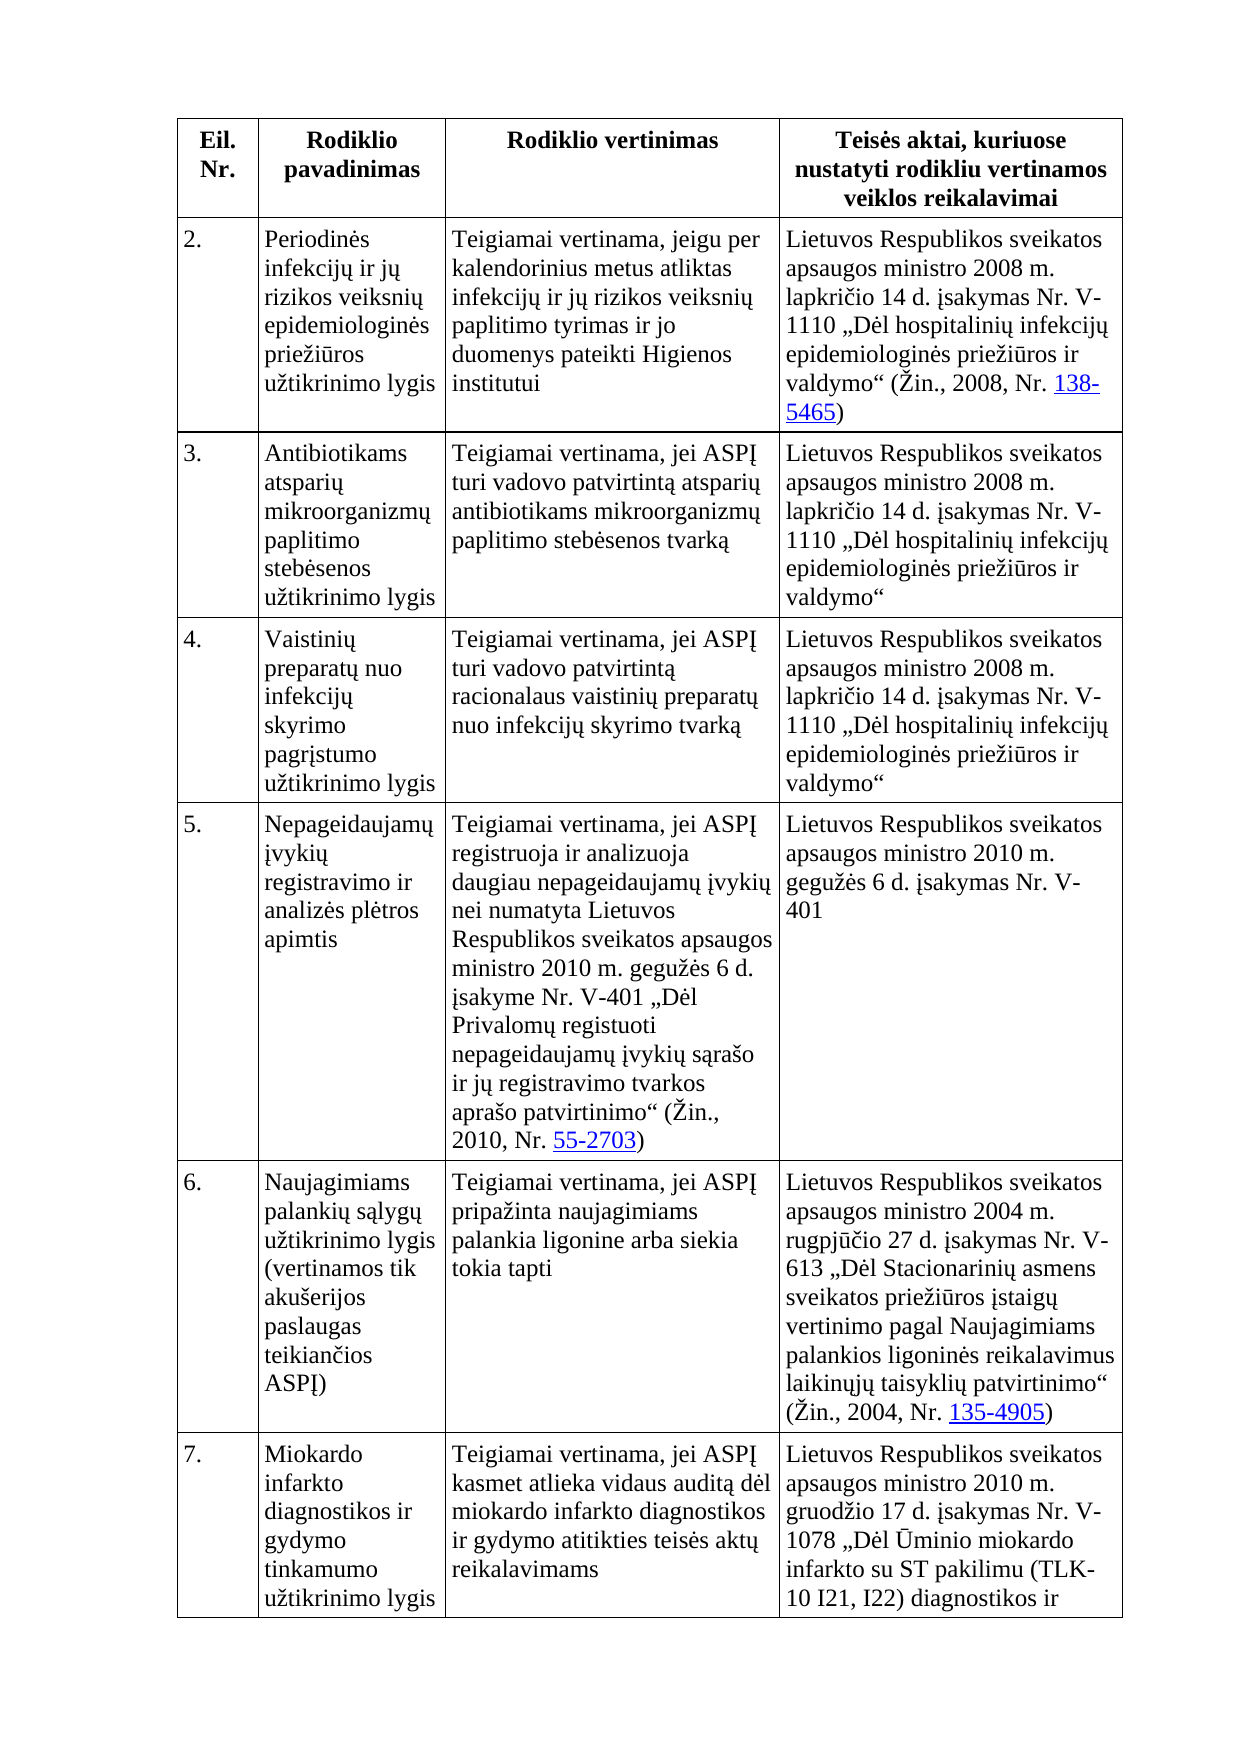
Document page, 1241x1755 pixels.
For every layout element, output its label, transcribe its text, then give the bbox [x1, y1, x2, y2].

table_cell Vaistinių preparatų nuo infekcijų skyrimo pagrįstumo užtikrinimo lygis [259, 618, 445, 802]
table_cell Nepageidaujamų įvykių registravimo ir analizės plėtros apimtis [259, 803, 445, 1160]
table_cell Teigiamai vertinama, jei ASPĮ turi vadovo patvirtintą racionalaus vaistinių preparatų nuo infekcijų skyrimo tvarką [446, 618, 779, 802]
table_cell Lietuvos Respublikos sveikatos apsaugos ministro 2008 m. lapkričio 14 d. įsakymas Nr. V-1110 „Dėl hospitalinių infekcijų epidemiologinės priežiūros ir valdymo“ (Žin., 2008, Nr. 138-5465) [780, 218, 1122, 431]
table_cell Teigiamai vertinama, jei ASPĮ pripažinta naujagimiams palankia ligonine arba siekia tokia tapti [446, 1161, 779, 1432]
table_header Rodiklio pavadinimas [259, 119, 445, 217]
table_cell Teigiamai vertinama, jei ASPĮ turi vadovo patvirtintą atsparių antibiotikams mikroorganizmų paplitimo stebėsenos tvarką [446, 433, 779, 617]
table_header Eil. Nr. [178, 119, 258, 217]
table_cell Lietuvos Respublikos sveikatos apsaugos ministro 2004 m. rugpjūčio 27 d. įsakymas Nr. V-613 „Dėl Stacionarinių asmens sveikatos priežiūros įstaigų vertinimo pagal Naujagimiams palankios ligoninės reikalavimus laikinųjų taisyklių patvirtinimo“ (Žin., 2004, Nr. 135-4905) [780, 1161, 1122, 1432]
table_cell 2. [178, 218, 258, 431]
table_cell 7. [178, 1433, 258, 1617]
table_header Teisės aktai, kuriuose nustatyti rodikliu vertinamos veiklos reikalavimai [780, 119, 1122, 217]
table_cell Lietuvos Respublikos sveikatos apsaugos ministro 2010 m. gegužės 6 d. įsakymas Nr. V-401 [780, 803, 1122, 1160]
table_cell Naujagimiams palankių sąlygų užtikrinimo lygis (vertinamos tik akušerijos paslaugas teikiančios ASPĮ) [259, 1161, 445, 1432]
table_cell Antibiotikams atsparių mikroorganizmų paplitimo stebėsenos užtikrinimo lygis [259, 433, 445, 617]
table_cell Teigiamai vertinama, jei ASPĮ kasmet atlieka vidaus auditą dėl miokardo infarkto diagnostikos ir gydymo atitikties teisės aktų reikalavimams [446, 1433, 779, 1617]
table_cell 6. [178, 1161, 258, 1432]
table_cell Lietuvos Respublikos sveikatos apsaugos ministro 2008 m. lapkričio 14 d. įsakymas Nr. V-1110 „Dėl hospitalinių infekcijų epidemiologinės priežiūros ir valdymo“ [780, 618, 1122, 802]
table_cell 5. [178, 803, 258, 1160]
table_cell 4. [178, 618, 258, 802]
table_header Rodiklio vertinimas [446, 119, 779, 217]
table_cell Teigiamai vertinama, jei ASPĮ registruoja ir analizuoja daugiau nepageidaujamų įvykių nei numatyta Lietuvos Respublikos sveikatos apsaugos ministro 2010 m. gegužės 6 d. įsakyme Nr. V-401 „Dėl Privalomų registuoti nepageidaujamų įvykių sąrašo ir jų registravimo tvarkos aprašo patvirtinimo“ (Žin., 2010, Nr. 55-2703) [446, 803, 779, 1160]
table_cell Miokardo infarkto diagnostikos ir gydymo tinkamumo užtikrinimo lygis [259, 1433, 445, 1617]
table_cell Periodinės infekcijų ir jų rizikos veiksnių epidemiologinės priežiūros užtikrinimo lygis [259, 218, 445, 431]
table_cell 3. [178, 433, 258, 617]
table_cell Teigiamai vertinama, jeigu per kalendorinius metus atliktas infekcijų ir jų rizikos veiksnių paplitimo tyrimas ir jo duomenys pateikti Higienos institutui [446, 218, 779, 431]
table_cell Lietuvos Respublikos sveikatos apsaugos ministro 2010 m. gruodžio 17 d. įsakymas Nr. V-1078 „Dėl Ūminio miokardo infarkto su ST pakilimu (TLK-10 I21, I22) diagnostikos ir [780, 1433, 1122, 1617]
table_cell Lietuvos Respublikos sveikatos apsaugos ministro 2008 m. lapkričio 14 d. įsakymas Nr. V-1110 „Dėl hospitalinių infekcijų epidemiologinės priežiūros ir valdymo“ [780, 433, 1122, 617]
